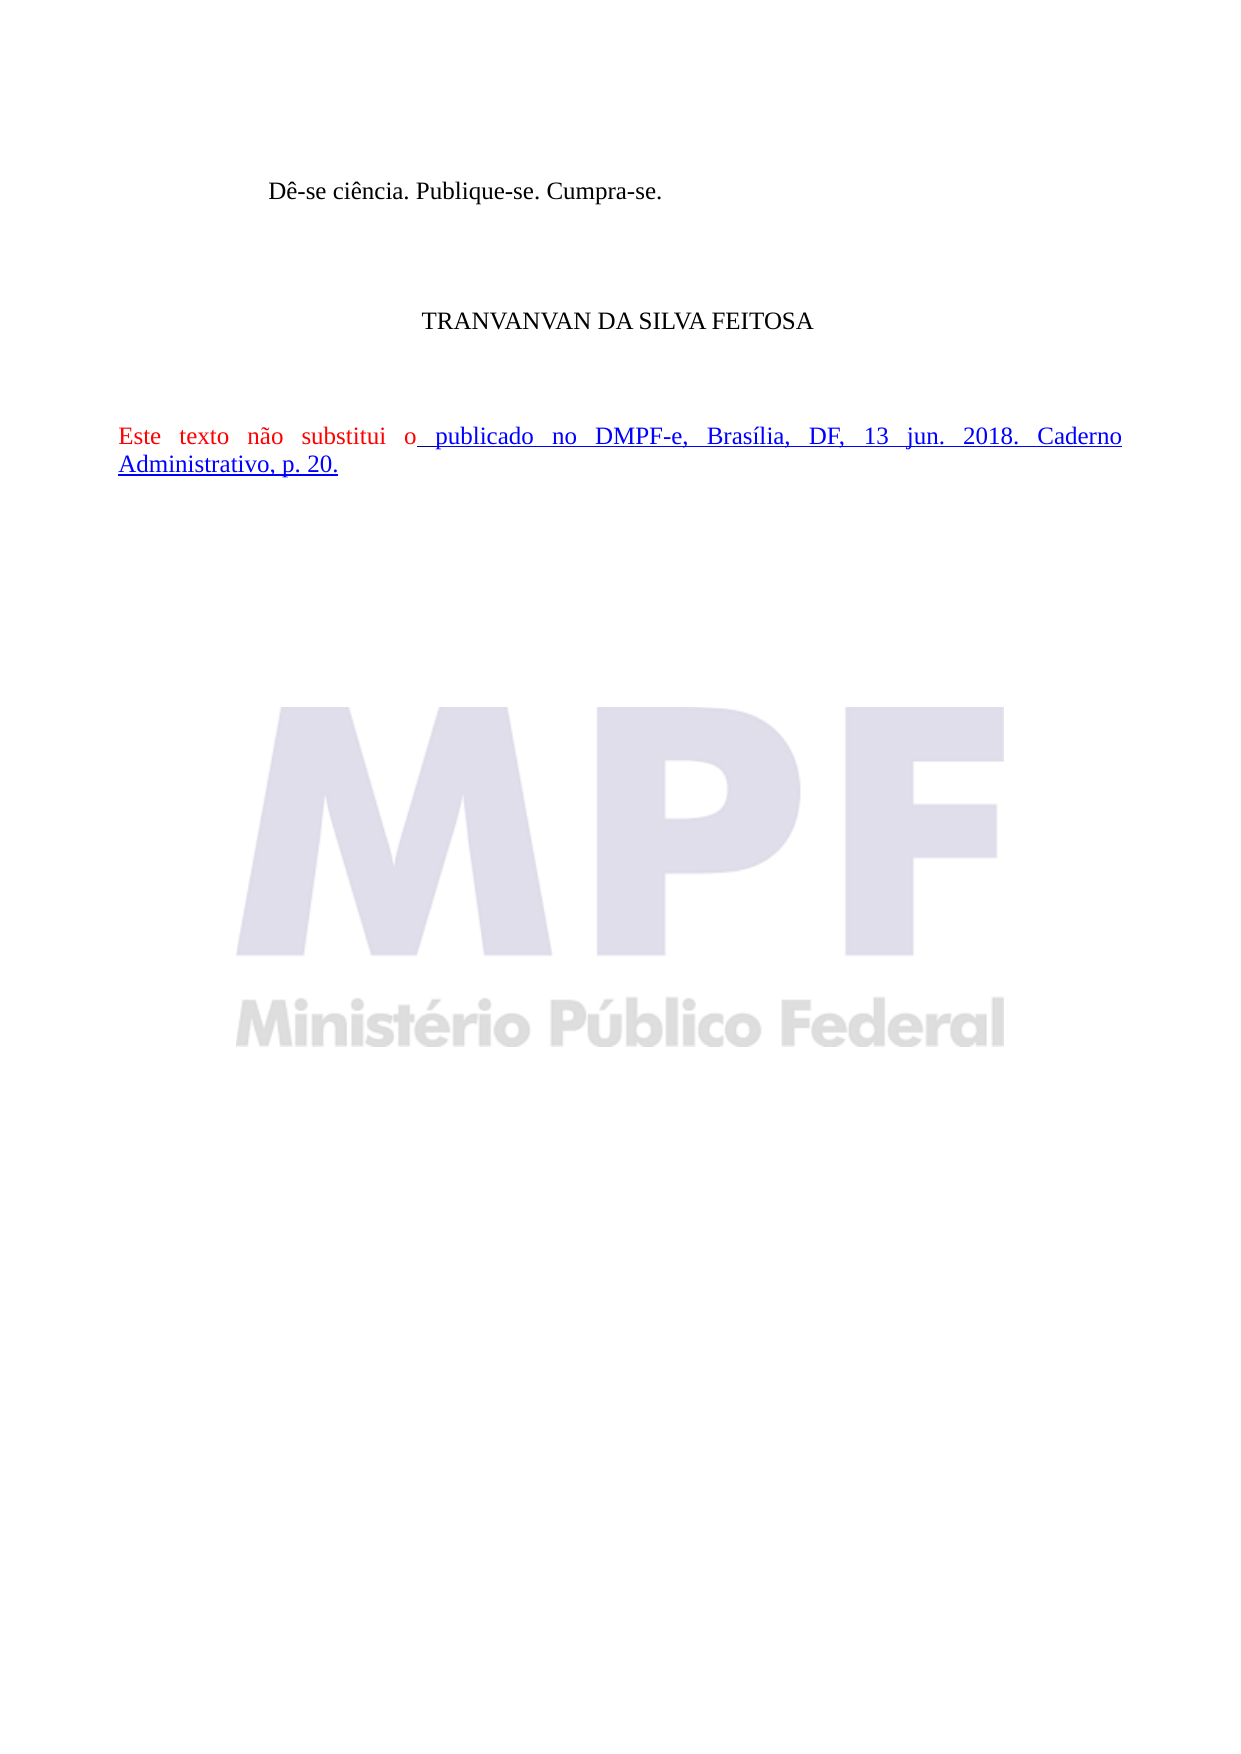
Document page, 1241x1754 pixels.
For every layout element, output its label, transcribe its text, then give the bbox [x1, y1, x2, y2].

picture [236, 707, 1004, 1047]
text Este texto não substitui o publicado no DMPF-e, Brasília, DF, 13 jun. 2018. Caderno Administrativo, p. 20. [118, 421, 1122, 478]
text TRANVANVAN DA SILVA FEITOSA [118, 306, 1122, 334]
text Dê-se ciência. Publique-se. Cumpra-se. [118, 176, 1122, 205]
